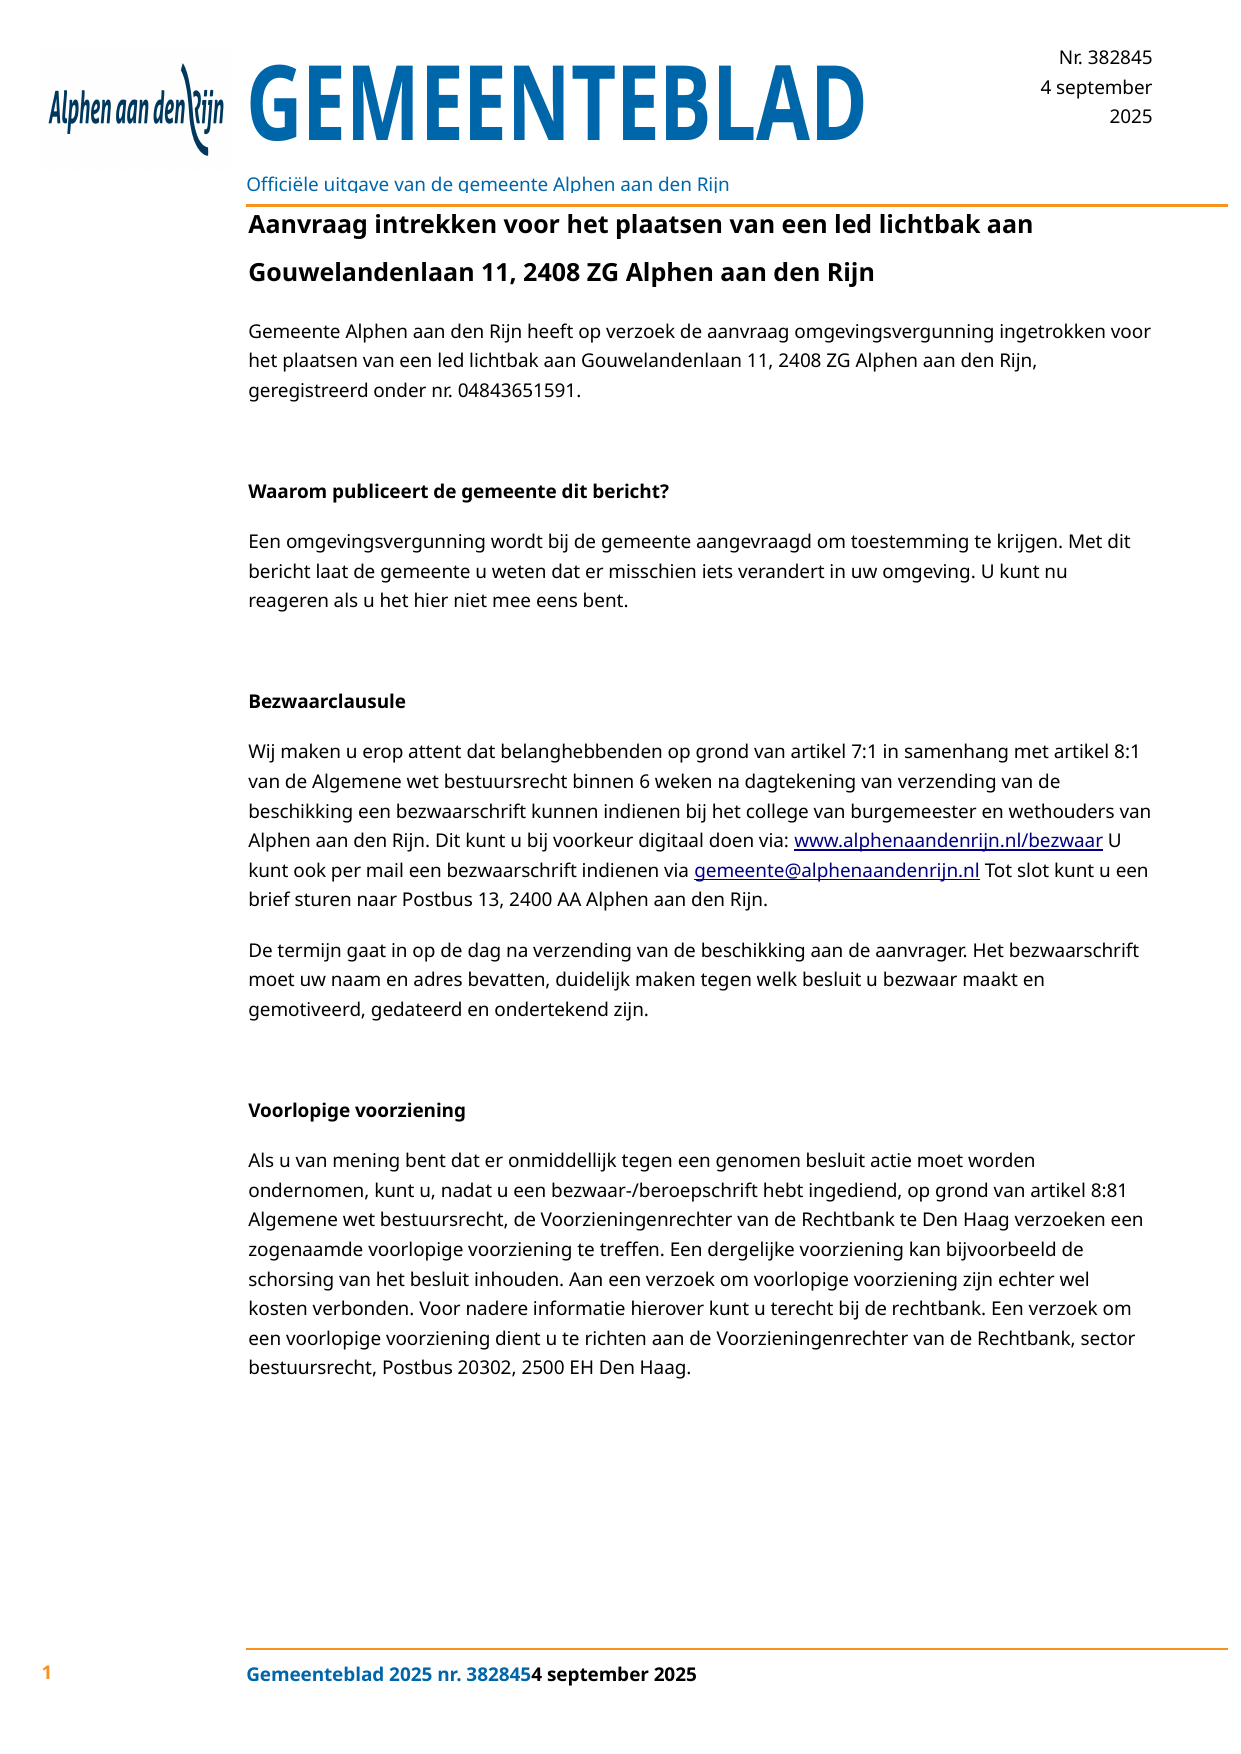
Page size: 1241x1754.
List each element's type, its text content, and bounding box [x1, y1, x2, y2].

text Aanvraag intrekken voor het plaatsen van een led lichtbak aan Gouwelandenlaan 11, 2408 ZG Alphen aan den Rijn [248, 207, 1152, 288]
text Wij maken u erop attent dat belanghebbenden op grond van artikel 7:1 in samenhang met artikel 8:1 van de Algemene wet bestuursrecht binnen 6 weken na dagtekening van verzending van de beschikking een bezwaarschrift kunnen indienen bij het college van burgemeester en wethouders van Alphen aan den Rijn. Dit kunt u bij voorkeur digitaal doen via: www.alphenaandenrijn.nl/bezwaar U kunt ook per mail een bezwaarschrift indienen via gemeente@alphenaandenrijn.nl Tot slot kunt u een brief sturen naar Postbus 13, 2400 AA Alphen aan den Rijn. [248, 739, 1152, 912]
text Als u van mening bent dat er onmiddellijk tegen een genomen besluit actie moet worden ondernomen, kunt u, nadat u een bezwaar-/beroepschrift hebt ingediend, op grond van artikel 8:81 Algemene wet bestuursrecht, de Voorzieningenrechter van de Rechtbank te Den Haag verzoeken een zogenaamde voorlopige voorziening te treffen. Een dergelijke voorziening kan bijvoorbeeld de schorsing van het besluit inhouden. Aan een verzoek om voorlopige voorziening zijn echter wel kosten verbonden. Voor nadere informatie hierover kunt u terecht bij de rechtbank. Een verzoek om een voorlopige voorziening dient u te richten aan de Voorzieningenrechter van de Rechtbank, sector bestuursrecht, Postbus 20302, 2500 EH Den Haag. [248, 1147, 1152, 1380]
text Een omgevingsvergunning wordt bij de gemeente aangevraagd om toestemming te krijgen. Met dit bericht laat de gemeente u weten dat er misschien iets verandert in uw omgeving. U kunt nu reageren als u het hier niet mee eens bent. [248, 528, 1152, 613]
text De termijn gaat in op de dag na verzending van de beschikking aan de aanvrager. Het bezwaarschrift moet uw naam en adres bevatten, duidelijk maken tegen welk besluit u bezwaar maakt en gemotiveerd, gedateerd en ondertekend zijn. [248, 937, 1152, 1022]
text Bezwaarclausule [248, 688, 1152, 714]
picture [41, 47, 231, 172]
text Voorlopige voorziening [248, 1097, 1152, 1123]
text Waarom publiceert de gemeente dit bericht? [248, 478, 1152, 504]
text Gemeente Alphen aan den Rijn heeft op verzoek de aanvraag omgevingsvergunning ingetrokken voor het plaatsen van een led lichtbak aan Gouwelandenlaan 11, 2408 ZG Alphen aan den Rijn, geregistreerd onder nr. 04843651591. [248, 318, 1152, 403]
